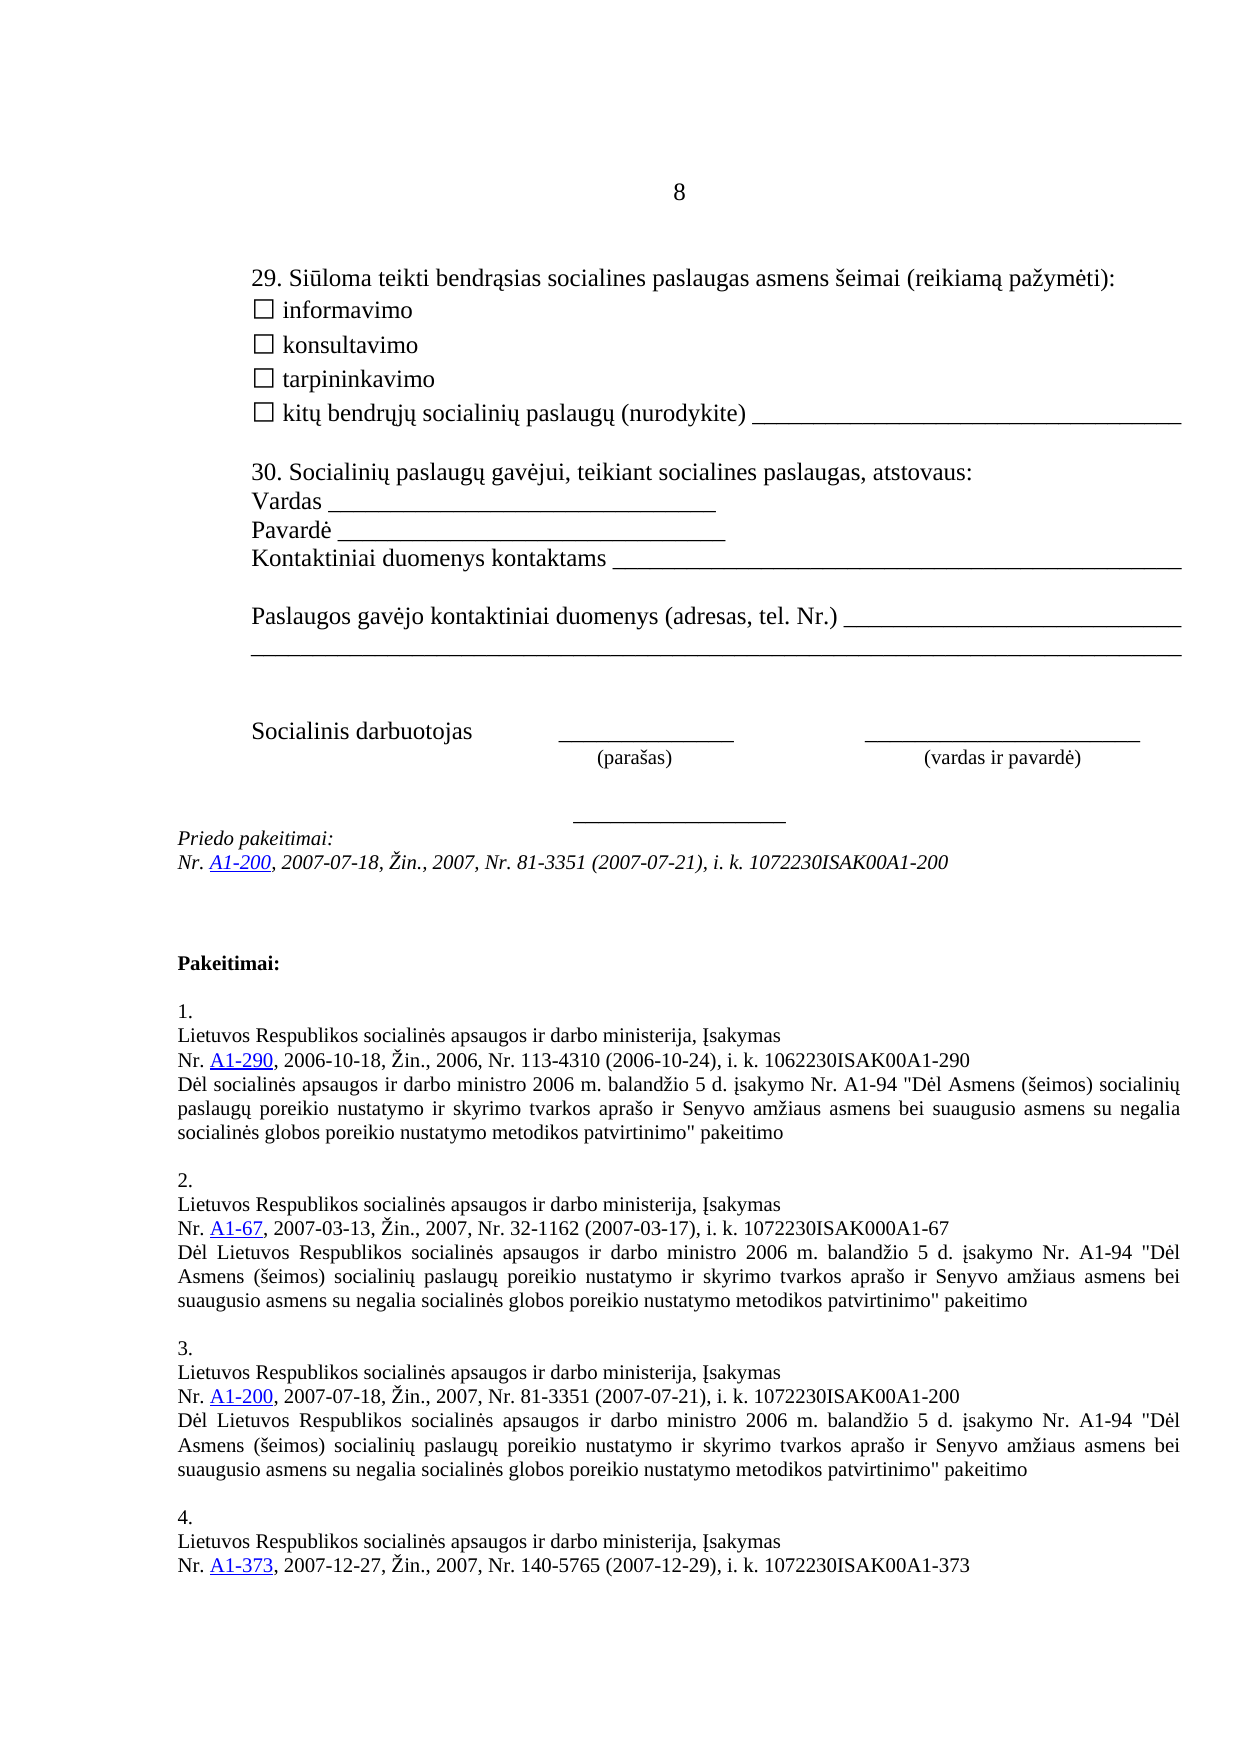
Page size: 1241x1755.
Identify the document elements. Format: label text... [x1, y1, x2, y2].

text Dėl socialinės apsaugos ir darbo ministro 2006 m. balandžio 5 d. įsakymo Nr. A1-94 "Dėl Asmens (šeimos) socialinių paslaugų poreikio nustatymo ir skyrimo tvarkos aprašo ir Senyvo amžiaus asmens bei suaugusio asmens su negalia socialinės globos poreikio nustatymo metodikos patvirtinimo" pakeitimo [177, 1072, 1181, 1144]
text ⬜ kitų bendrųjų socialinių paslaugų (nurodykite) [177, 394, 1181, 428]
text Socialinis darbuotojas ______________ ______________________ [177, 716, 1181, 745]
text Nr. A1-200, 2007-07-18, Žin., 2007, Nr. 81-3351 (2007-07-21), i. k. 1072230ISAK00A1-200 [177, 1384, 1181, 1408]
text Nr. A1-200, 2007-07-18, Žin., 2007, Nr. 81-3351 (2007-07-21), i. k. 1072230ISAK00A1-200 [177, 850, 1181, 874]
text Lietuvos Respublikos socialinės apsaugos ir darbo ministerija, Įsakymas [177, 1360, 1181, 1384]
text Dėl Lietuvos Respublikos socialinės apsaugos ir darbo ministro 2006 m. balandžio 5 d. įsakymo Nr. A1-94 "Dėl Asmens (šeimos) socialinių paslaugų poreikio nustatymo ir skyrimo tvarkos aprašo ir Senyvo amžiaus asmens bei suaugusio asmens su negalia socialinės globos poreikio nustatymo metodikos patvirtinimo" pakeitimo [177, 1408, 1181, 1481]
text _________________ [177, 797, 1181, 826]
text Nr. A1-373, 2007-12-27, Žin., 2007, Nr. 140-5765 (2007-12-29), i. k. 1072230ISAK00A1-373 [177, 1553, 1181, 1577]
text Kontaktiniai duomenys kontaktams [177, 543, 1181, 572]
text Dėl Lietuvos Respublikos socialinės apsaugos ir darbo ministro 2006 m. balandžio 5 d. įsakymo Nr. A1-94 "Dėl Asmens (šeimos) socialinių paslaugų poreikio nustatymo ir skyrimo tvarkos aprašo ir Senyvo amžiaus asmens bei suaugusio asmens su negalia socialinės globos poreikio nustatymo metodikos patvirtinimo" pakeitimo [177, 1240, 1181, 1312]
text 4. [177, 1505, 1181, 1529]
text ⬜ konsultavimo [177, 326, 1181, 360]
text Lietuvos Respublikos socialinės apsaugos ir darbo ministerija, Įsakymas [177, 1023, 1181, 1047]
text (parašas) (vardas ir pavardė) [177, 745, 1181, 769]
text 30. Socialinių paslaugų gavėjui, teikiant socialines paslaugas, atstovaus: [177, 457, 1181, 486]
text 1. [177, 999, 1181, 1023]
text 2. [177, 1168, 1181, 1192]
text ⬜ tarpininkavimo [177, 360, 1181, 394]
text Nr. A1-67, 2007-03-13, Žin., 2007, Nr. 32-1162 (2007-03-17), i. k. 1072230ISAK000A1-67 [177, 1216, 1181, 1240]
text Lietuvos Respublikos socialinės apsaugos ir darbo ministerija, Įsakymas [177, 1529, 1181, 1553]
text 29. Siūloma teikti bendrąsias socialines paslaugas asmens šeimai (reikiamą pažymėti): [177, 263, 1181, 292]
text Nr. A1-290, 2006-10-18, Žin., 2006, Nr. 113-4310 (2006-10-24), i. k. 1062230ISAK00A1-290 [177, 1047, 1181, 1072]
text Lietuvos Respublikos socialinės apsaugos ir darbo ministerija, Įsakymas [177, 1192, 1181, 1216]
text 3. [177, 1336, 1181, 1360]
text Vardas _______________________________ [177, 486, 1181, 515]
text Priedo pakeitimai: [177, 826, 1181, 850]
text Pakeitimai: [177, 951, 1181, 975]
text Paslaugos gavėjo kontaktiniai duomenys (adresas, tel. Nr.) [177, 601, 1181, 630]
text ⬜ informavimo [177, 292, 1181, 326]
text Pavardė _______________________________ [177, 515, 1181, 543]
